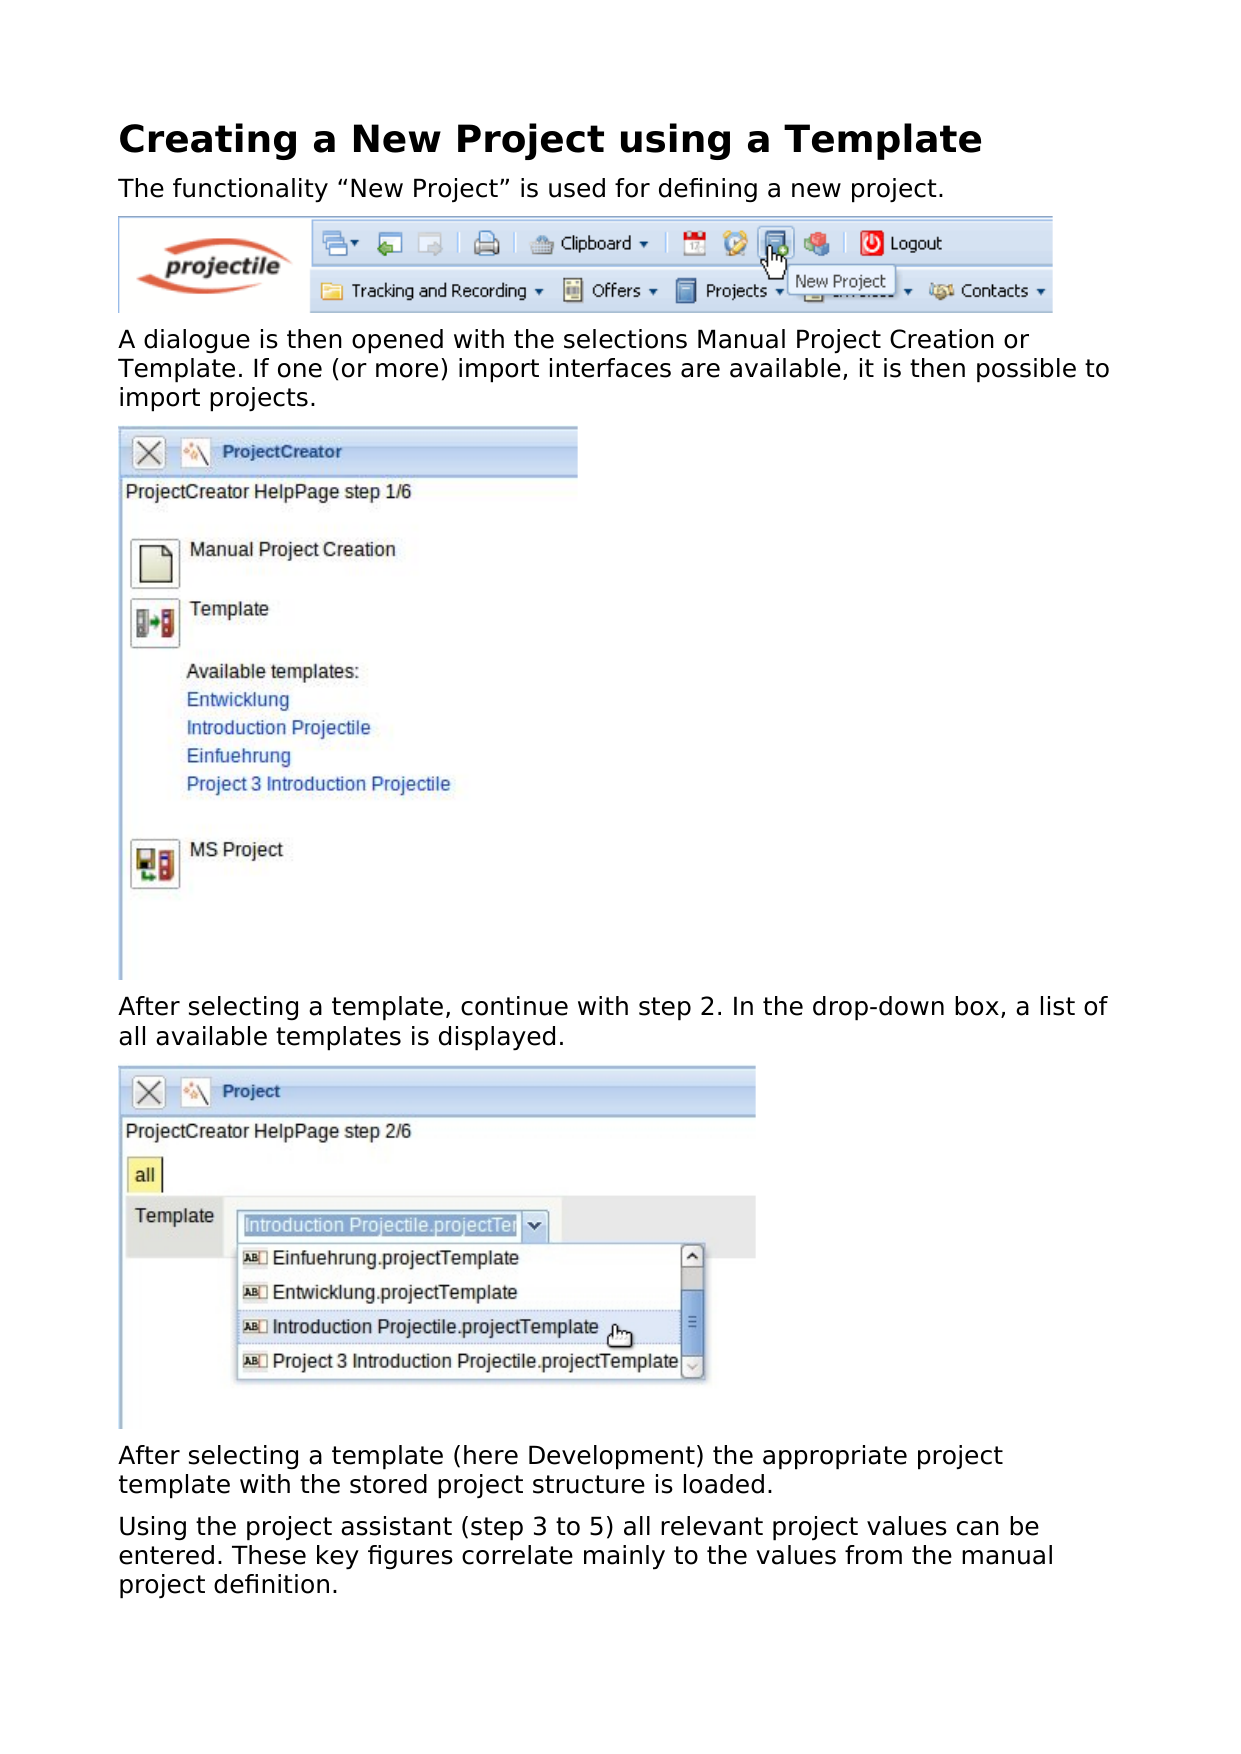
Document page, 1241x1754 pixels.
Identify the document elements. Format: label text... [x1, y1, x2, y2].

picture [118, 216, 1053, 313]
text A dialogue is then opened with the selections Manual Project Creation or Template. If one (or more) import interfaces are available, it is then possible to import projects. [118, 325, 1122, 413]
text After selecting a template (here Development) the appropriate project template with the stored project structure is loaded. [118, 1441, 1122, 1500]
text The functionality “New Project” is used for defining a new project. [118, 174, 1122, 203]
picture [118, 1063, 756, 1429]
subtitle Creating a New Project using a Template [118, 118, 1122, 162]
text Using the project assistant (step 3 to 5) all relevant project values can be entered. These key figures correlate mainly to the values from the manual project definition. [118, 1512, 1122, 1600]
text After selecting a template, continue with step 2. In the drop-down box, a list of all available templates is displayed. [118, 992, 1122, 1051]
picture [118, 425, 578, 980]
